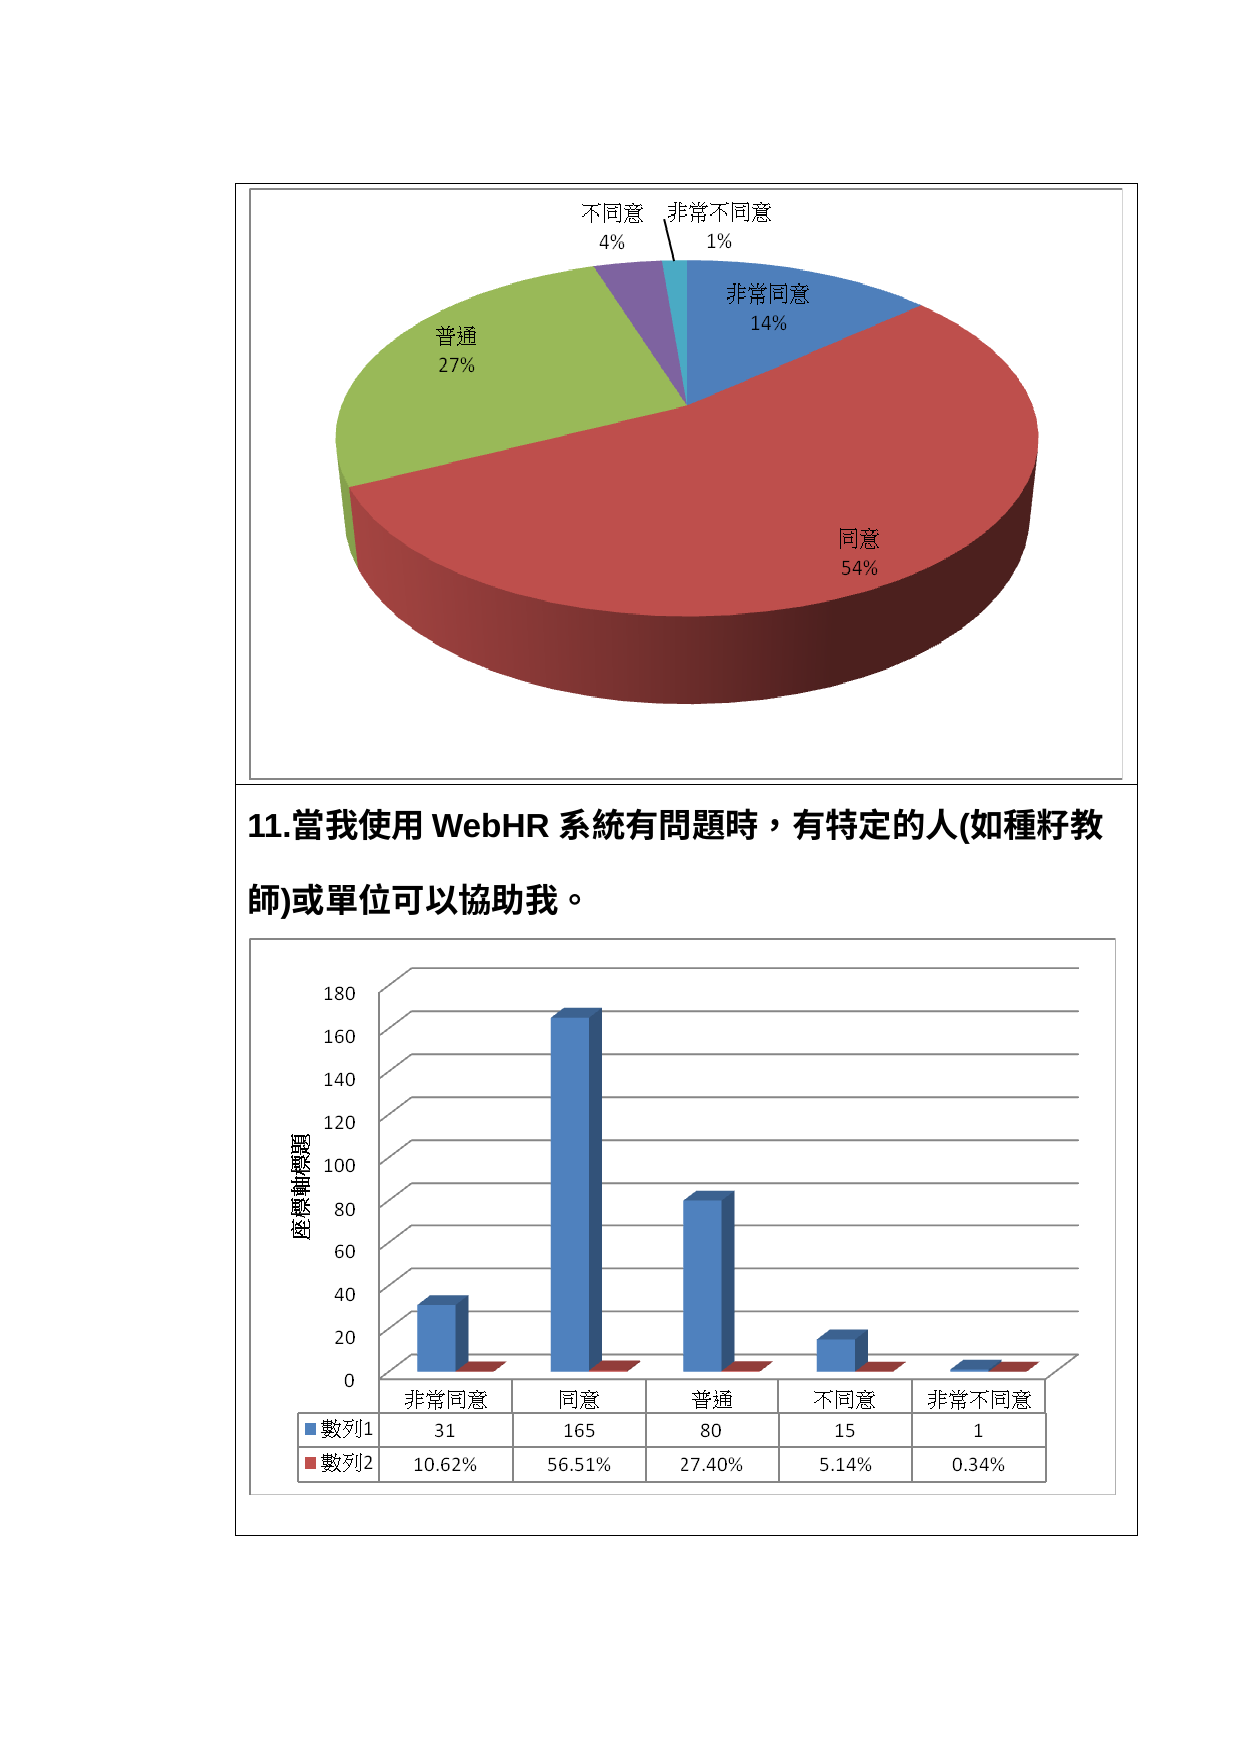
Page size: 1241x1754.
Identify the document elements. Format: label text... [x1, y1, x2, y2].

table_cell 當我使用WebHR 系統有問題時，有特定的人(如種籽教師)或單位可以協助我。 [236, 785, 1137, 1535]
picture [248, 938, 1116, 1495]
picture [248, 188, 1123, 780]
table_cell [236, 184, 1137, 784]
